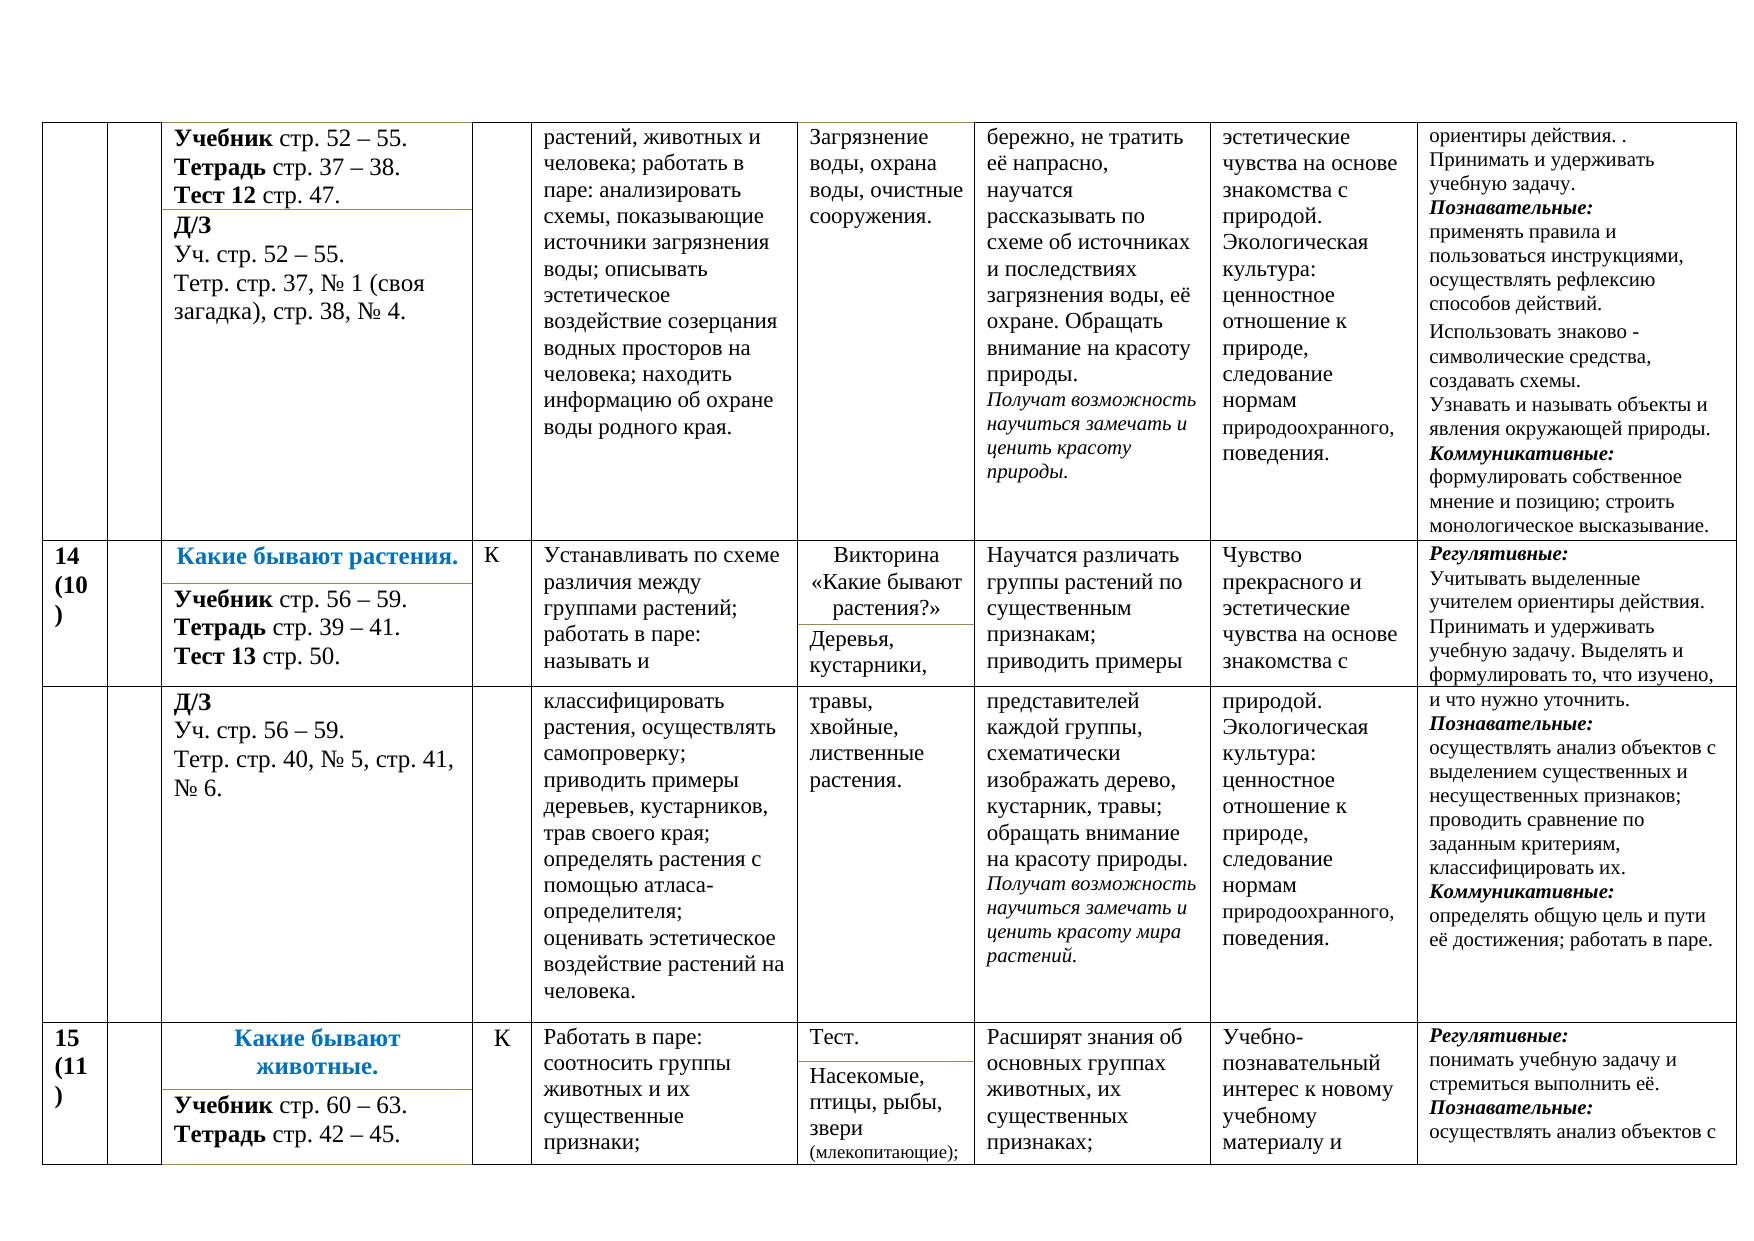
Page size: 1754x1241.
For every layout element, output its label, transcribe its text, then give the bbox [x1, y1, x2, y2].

table_cell эстетические чувства на основе знакомства с природой. Экологическая культура: ценностное отношение к природе, следование нормам природоохранного, поведения. [1211, 123, 1417, 540]
table_cell Чувство прекрасного и эстетические чувства на основе знакомства с [1211, 541, 1417, 686]
table_cell ориентиры действия. . Принимать и удерживать учебную задачу. Познавательные: применять правила и пользоваться инструкциями, осуществлять рефлексию способов действий. Использовать знаково - символические средства, создавать схемы. Узнавать и называть объекты и явления окружающей природы. Коммуникативные: формулировать собственное мнение и позицию; строить монологическое высказывание. [1418, 123, 1736, 540]
table_cell Учебник стр. 52 – 55. Тетрадь стр. 37 – 38. Тест 12 стр. 47. [162, 123, 472, 209]
table_cell Насекомые, птицы, рыбы, звери (млекопитающие); [798, 1062, 974, 1164]
table_cell бережно, не тратить её напрасно, научатся рассказывать по схеме об источниках и последствиях загрязнения воды, её охране. Обращать внимание на красоту природы. Получат возможность научиться замечать и ценить красоту природы. [975, 123, 1210, 540]
table_cell растений, животных и человека; работать в паре: анализировать схемы, показывающие источники загрязнения воды; описывать эстетическое воздействие созерцания водных просторов на человека; находить информацию об охране воды родного края. [532, 123, 797, 540]
table_cell Устанавливать по схеме различия между группами растений; работать в паре: называть и [532, 541, 797, 686]
table_cell [43, 123, 107, 540]
table_cell [43, 687, 107, 1022]
table_cell Регулятивные: Учитывать выделенные учителем ориентиры действия. Принимать и удерживать учебную задачу. Выделять и формулировать то, что изучено, [1418, 541, 1736, 686]
table_cell [473, 687, 531, 1022]
table_cell [108, 1023, 161, 1164]
table_cell Загрязнение воды, охрана воды, очистные сооружения. [798, 123, 974, 540]
table_cell природой. Экологическая культура: ценностное отношение к природе, следование нормам природоохранного, поведения. [1211, 687, 1417, 1022]
table_cell Регулятивные: понимать учебную задачу и стремиться выполнить её. Познавательные: осуществлять анализ объектов с [1418, 1023, 1736, 1164]
table_cell Какие бывают животные. [162, 1023, 472, 1089]
table_cell Д/З Уч. стр. 52 – 55. Тетр. стр. 37, № 1 (своя загадка), стр. 38, № 4. [162, 210, 472, 540]
table_cell Расширят знания об основных группах животных, их существенных признаках; [975, 1023, 1210, 1164]
table_cell [108, 541, 161, 686]
table_cell Учебник стр. 56 – 59. Тетрадь стр. 39 – 41. Тест 13 стр. 50. [162, 584, 472, 686]
table_cell классифицировать растения, осуществлять самопроверку; приводить примеры деревьев, кустарников, трав своего края; определять растения с помощью атласа-определителя; оценивать эстетическое воздействие растений на человека. [532, 687, 797, 1022]
table_cell и что нужно уточнить. Познавательные: осуществлять анализ объектов с выделением существенных и несущественных признаков; проводить сравнение по заданным критериям, классифицировать их. Коммуникативные: определять общую цель и пути её достижения; работать в паре. [1418, 687, 1736, 1022]
table_cell Работать в паре: соотносить группы животных и их существенные признаки; [532, 1023, 797, 1164]
table_cell Тест. [798, 1023, 974, 1061]
table_cell Викторина «Какие бывают растения?» [798, 541, 974, 624]
table_cell К [473, 1023, 531, 1164]
table_cell 15 (11) [43, 1023, 107, 1164]
table_cell [473, 123, 531, 540]
table_cell К [473, 541, 531, 686]
table_cell Учебник стр. 60 – 63. Тетрадь стр. 42 – 45. [162, 1090, 472, 1164]
table_cell представителей каждой группы, схематически изображать дерево, кустарник, травы; обращать внимание на красоту природы. Получат возможность научиться замечать и ценить красоту мира растений. [975, 687, 1210, 1022]
table_cell Какие бывают растения. [162, 541, 472, 583]
table_cell [108, 123, 161, 540]
table_cell Д/З Уч. стр. 56 – 59. Тетр. стр. 40, № 5, стр. 41, № 6. [162, 687, 472, 1022]
table_cell 14 (10) [43, 541, 107, 686]
table_cell [108, 687, 161, 1022]
table_cell Научатся различать группы растений по существенным признакам; приводить примеры [975, 541, 1210, 686]
table_cell Учебно-познавательный интерес к новому учебному материалу и [1211, 1023, 1417, 1164]
table_cell травы, хвойные, лиственные растения. [798, 687, 974, 1022]
table_cell Деревья, кустарники, [798, 625, 974, 686]
